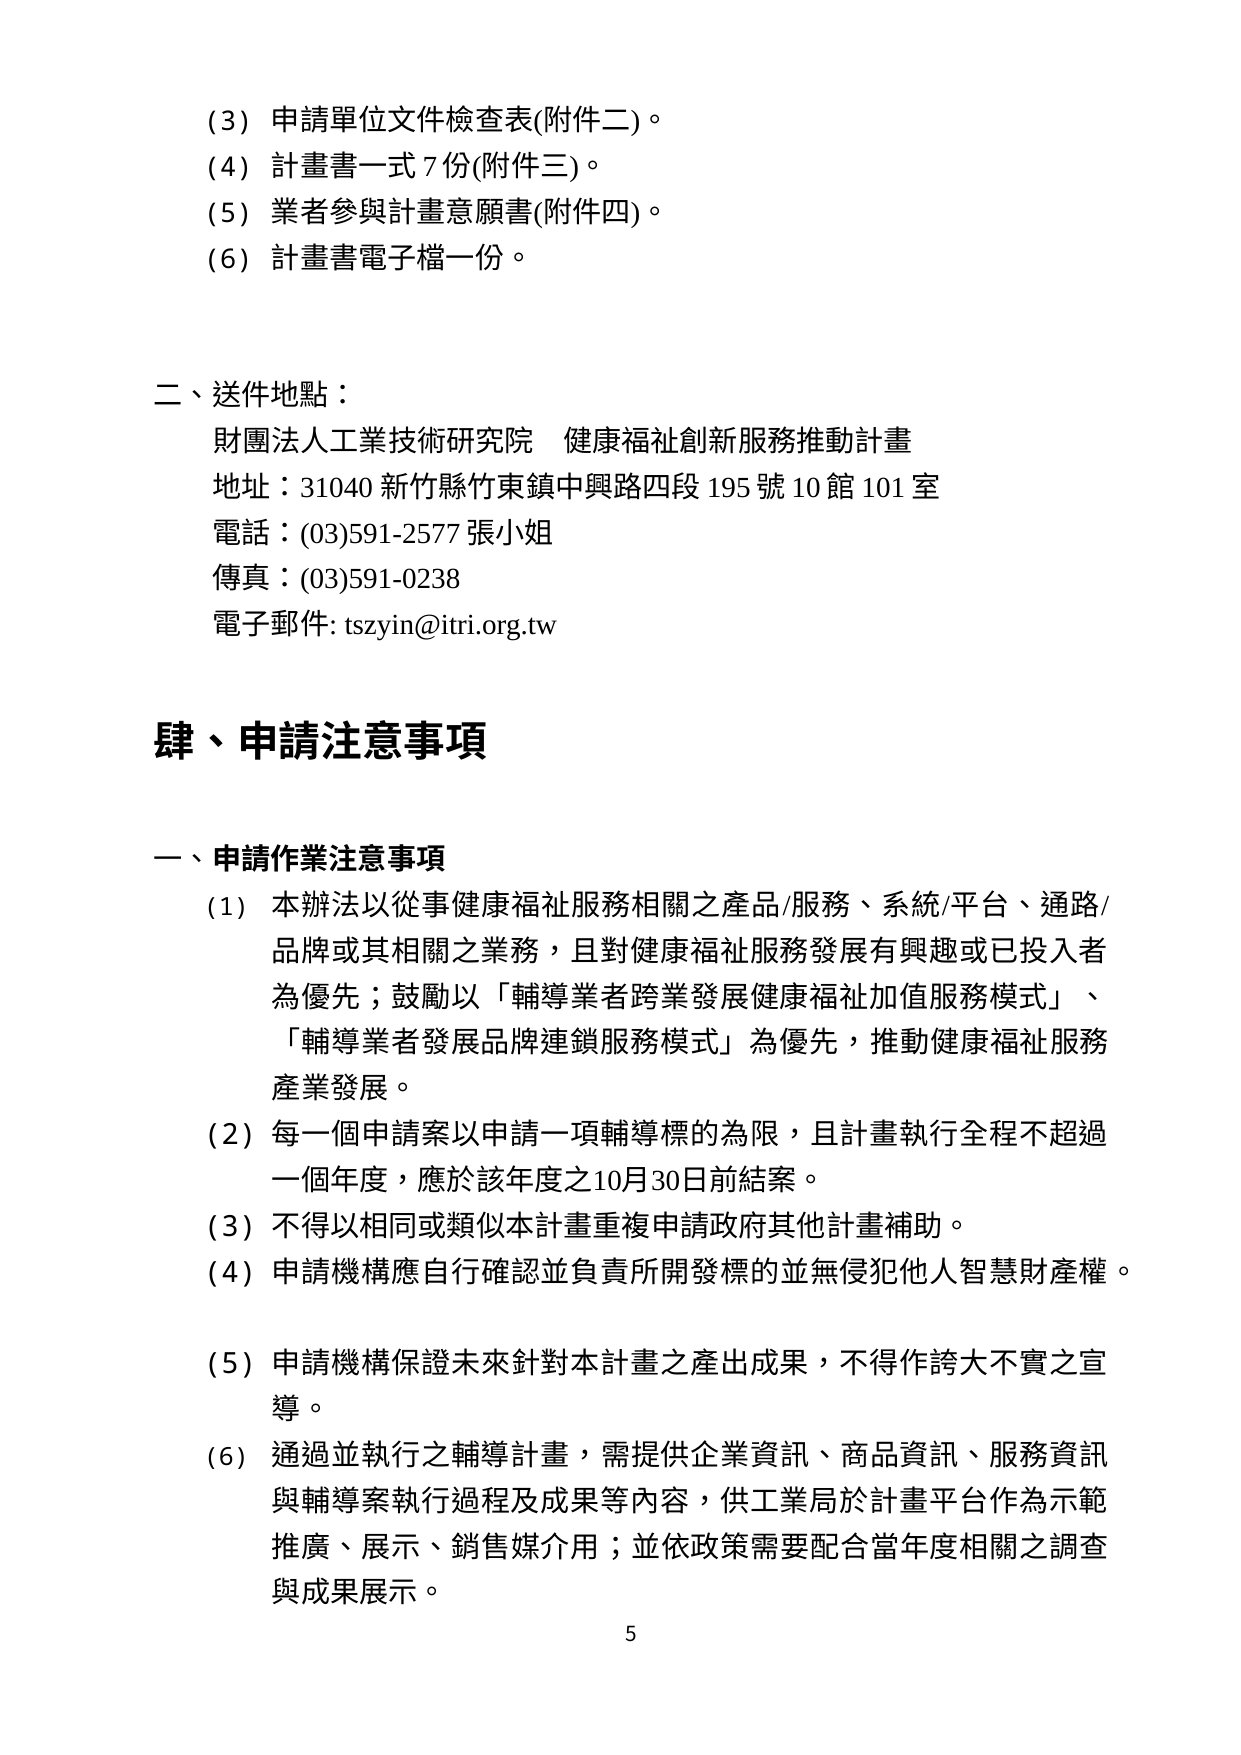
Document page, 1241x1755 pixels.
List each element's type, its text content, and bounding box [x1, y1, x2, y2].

text 二、送件地點： [153, 369, 965, 415]
list 通過並執行之輔導計畫，需提供企業資訊、商品資訊、服務資訊與輔導案執行過程及成果等內容，供工業局於計畫平台作為示範推廣、展示、銷售媒介用；並依政策需要配合當年度相關之調查與成果展示。 [203, 1429, 1109, 1612]
list 本辦法以從事健康福祉服務相關之產品/服務、系統/平台、通路/品牌或其相關之業務，且對健康福祉服務發展有興趣或已投入者為優先；鼓勵以「輔導業者跨業發展健康福祉加值服務模式」、「輔導業者發展品牌連鎖服務模式」為優先，推動健康福祉服務產業發展。 [203, 879, 1109, 1108]
list 申請機構應自行確認並負責所開發標的並無侵犯他人智慧財產權。 [203, 1245, 1109, 1337]
text 財團法人工業技術研究院 健康福祉創新服務推動計畫 [213, 415, 1040, 461]
text 傳真：(03)591-0238 [212, 552, 1109, 598]
text 電話：(03)591-2577張小姐 [212, 506, 1109, 552]
list 申請單位文件檢查表(附件二)。 [203, 94, 1109, 140]
list 不得以相同或類似本計畫重複申請政府其他計畫補助。 [203, 1199, 1109, 1245]
text 電子郵件: tszyin@itri.org.tw [212, 598, 940, 644]
list 申請機構保證未來針對本計畫之產出成果，不得作誇大不實之宣導。 [203, 1337, 1109, 1429]
text 一、申請作業注意事項 [153, 833, 1109, 879]
list 計畫書電子檔一份。 [203, 231, 1109, 277]
list 業者參與計畫意願書(附件四)。 [203, 186, 1109, 231]
list 計畫書一式7份(附件三)。 [203, 140, 1109, 186]
text 地址：31040 新竹縣竹東鎮中興路四段195號10館101室 [212, 461, 1109, 506]
text 肆、申請注意事項 [153, 708, 1109, 769]
list 每一個申請案以申請一項輔導標的為限，且計畫執行全程不超過一個年度，應於該年度之10月30日前結案。 [203, 1108, 1109, 1199]
